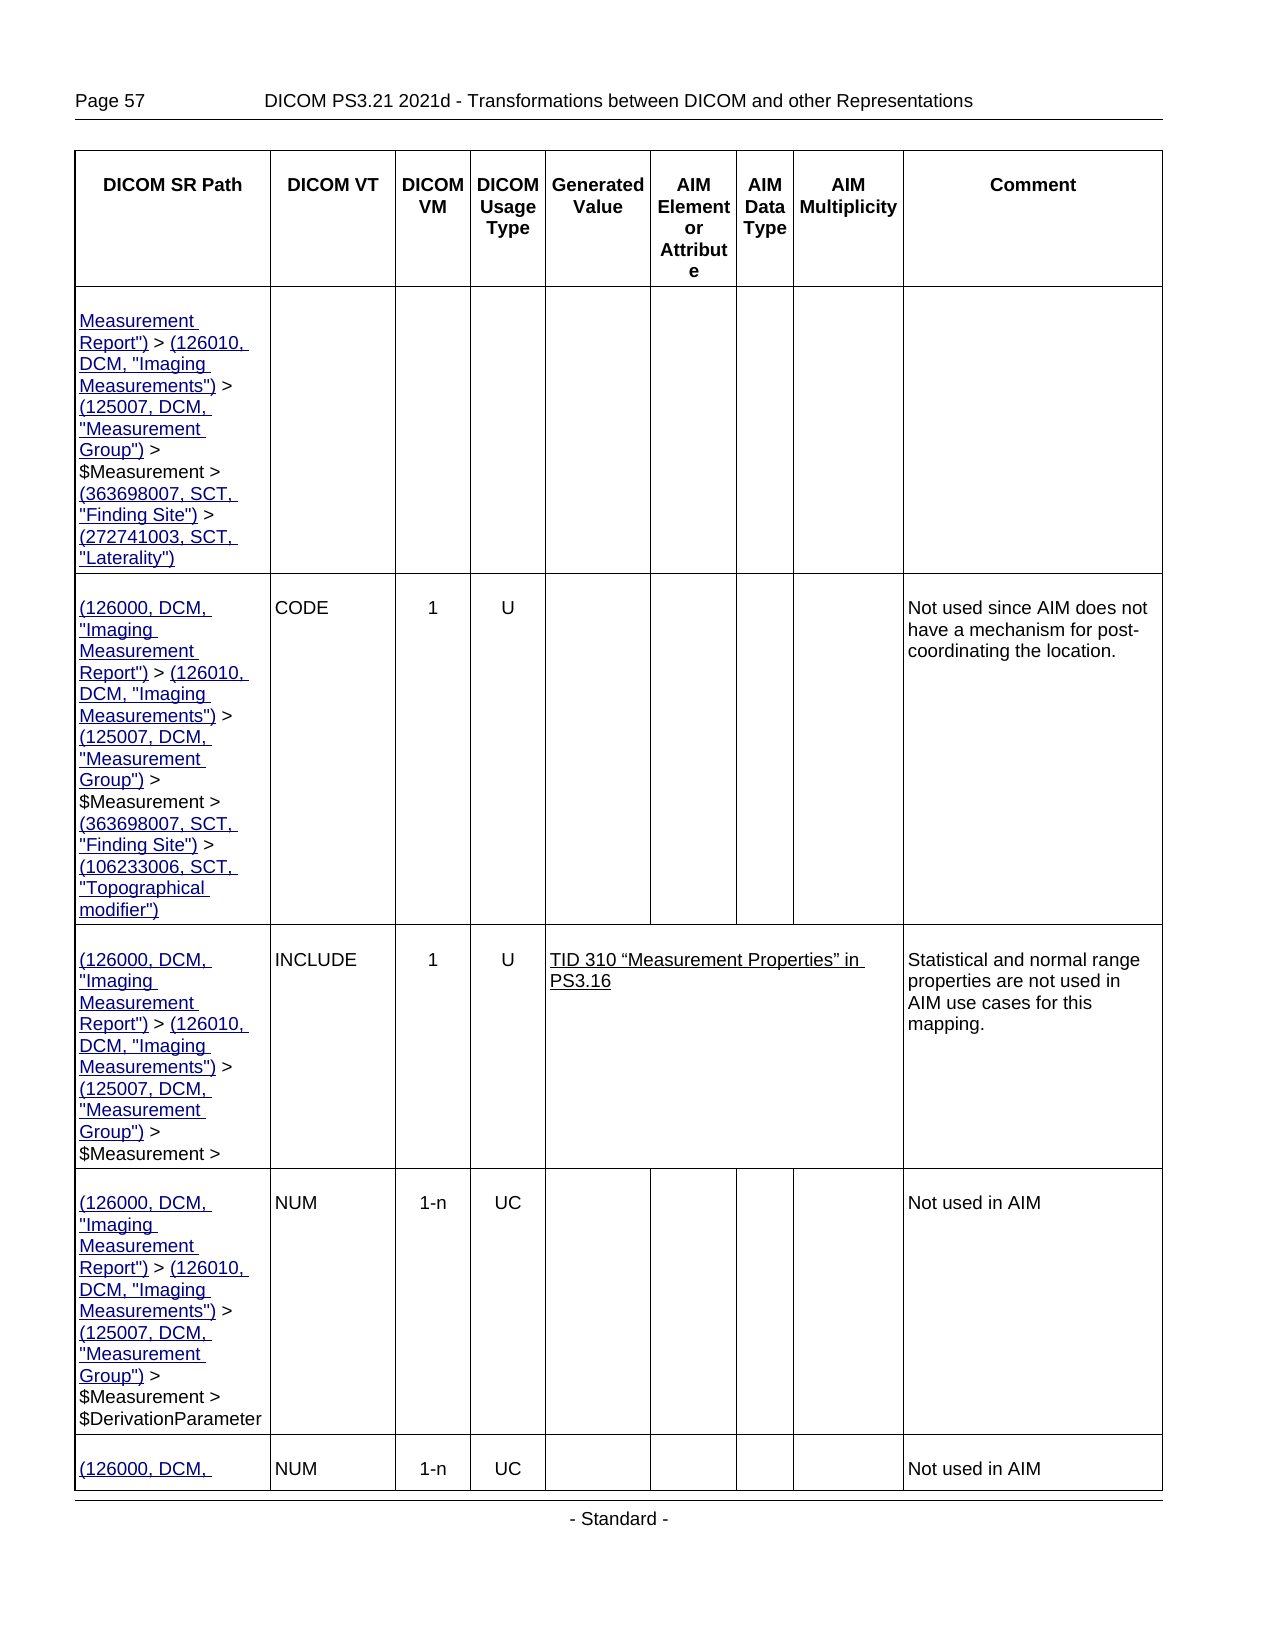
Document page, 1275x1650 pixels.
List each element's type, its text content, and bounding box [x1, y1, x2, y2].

table_cell [651, 1435, 736, 1490]
table_header AIM Data Type [737, 151, 793, 286]
table_cell 1 [396, 574, 470, 924]
table_cell TID 310 “Measurement Properties” in PS3.16 [546, 925, 903, 1168]
table_cell U [471, 925, 545, 1168]
table_cell Not used in AIM [904, 1169, 1162, 1433]
table_cell [546, 574, 650, 924]
table_header AIM Element or Attribute [651, 151, 736, 286]
table_header AIM Multiplicity [794, 151, 903, 286]
table_cell (126000, DCM, "Imaging Measurement Report") > (126010, DCM, "Imaging Measurements") > (125007, DCM, "Measurement Group") > $Measurement > (363698007, SCT, "Finding Site") > (106233006, SCT, "Topographical modifier") [76, 574, 270, 924]
table_cell [737, 574, 793, 924]
table_cell [651, 574, 736, 924]
table_header DICOM VM [396, 151, 470, 286]
table_cell (126000, DCM, "Imaging Measurement Report") > (126010, DCM, "Imaging Measurements") > (125007, DCM, "Measurement Group") > $Measurement > [76, 925, 270, 1168]
table_cell [794, 1169, 903, 1433]
table_cell [471, 287, 545, 573]
table_cell [737, 287, 793, 573]
table_cell U [471, 574, 545, 924]
table_cell 1-n [396, 1169, 470, 1433]
table_cell UC [471, 1169, 545, 1433]
table_cell CODE [271, 574, 395, 924]
table_cell [546, 1169, 650, 1433]
table_cell NUM [271, 1435, 395, 1490]
table_cell UC [471, 1435, 545, 1490]
table_header DICOM SR Path [76, 151, 270, 286]
table_cell [794, 1435, 903, 1490]
table_cell 1 [396, 925, 470, 1168]
table_cell [737, 1169, 793, 1433]
table_cell [794, 574, 903, 924]
table_cell [737, 1435, 793, 1490]
table_header Generated Value [546, 151, 650, 286]
table_header DICOM Usage Type [471, 151, 545, 286]
table_cell [904, 287, 1162, 573]
table_cell [651, 1169, 736, 1433]
table_header Comment [904, 151, 1162, 286]
table_cell (126000, DCM, "Imaging Measurement Report") > (126010, DCM, "Imaging Measurements") > (125007, DCM, "Measurement Group") > $Measurement > $DerivationParameter [76, 1169, 270, 1433]
table_header DICOM VT [271, 151, 395, 286]
table_cell [271, 287, 395, 573]
table_cell NUM [271, 1169, 395, 1433]
table_cell [546, 287, 650, 573]
table_cell [794, 287, 903, 573]
table_cell Measurement Report") > (126010, DCM, "Imaging Measurements") > (125007, DCM, "Measurement Group") > $Measurement > (363698007, SCT, "Finding Site") > (272741003, SCT, "Laterality") [76, 287, 270, 573]
table_cell (126000, DCM, [76, 1435, 270, 1490]
table_cell Statistical and normal range properties are not used in AIM use cases for this mapping. [904, 925, 1162, 1168]
table_cell INCLUDE [271, 925, 395, 1168]
table_cell 1-n [396, 1435, 470, 1490]
table_cell Not used since AIM does not have a mechanism for post-coordinating the location. [904, 574, 1162, 924]
table_cell [651, 287, 736, 573]
table_cell Not used in AIM [904, 1435, 1162, 1490]
table_cell [546, 1435, 650, 1490]
table_cell [396, 287, 470, 573]
